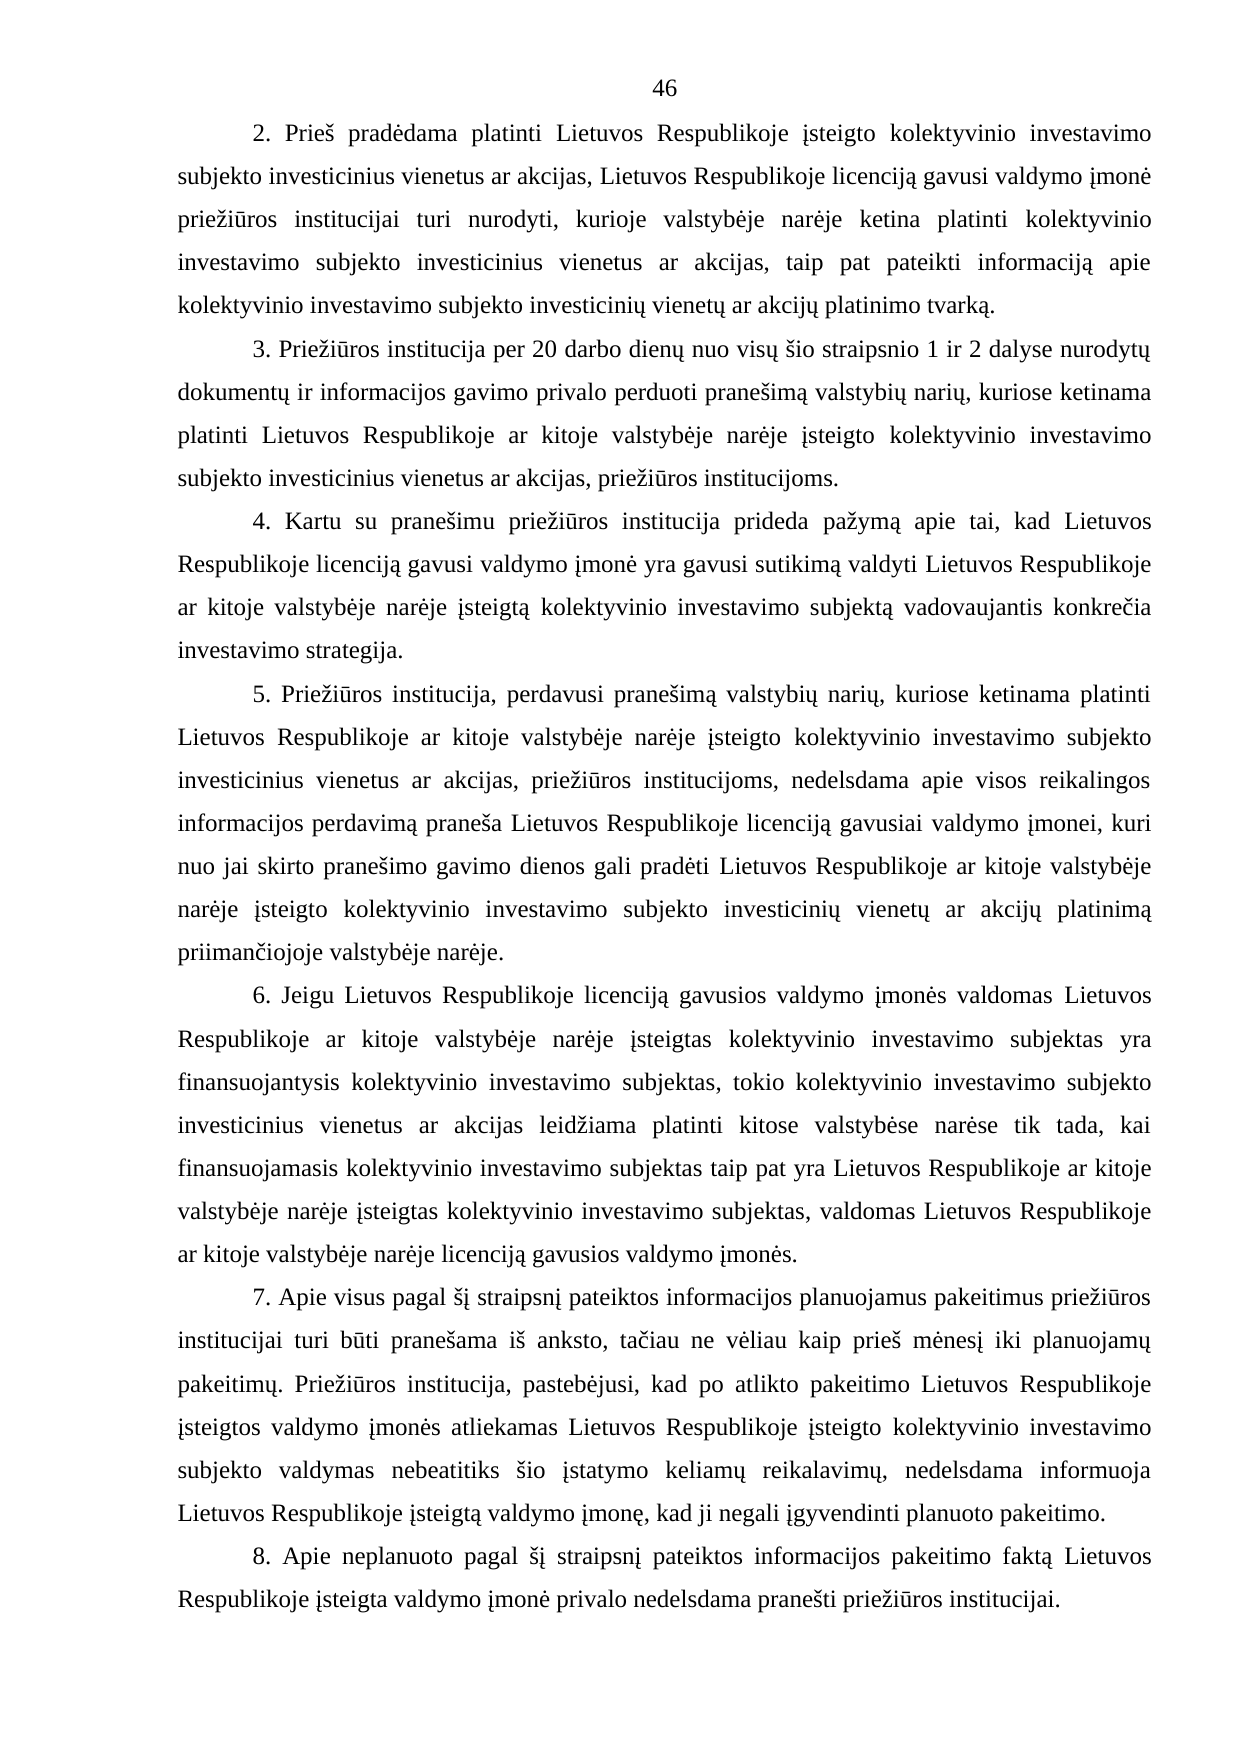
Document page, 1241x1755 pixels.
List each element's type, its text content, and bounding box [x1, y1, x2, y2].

text 6. Jeigu Lietuvos Respublikoje licenciją gavusios valdymo įmonės valdomas Lietuvos Respublikoje ar kitoje valstybėje narėje įsteigtas kolektyvinio investavimo subjektas yra finansuojantysis kolektyvinio investavimo subjektas, tokio kolektyvinio investavimo subjekto investicinius vienetus ar akcijas leidžiama platinti kitose valstybėse narėse tik tada, kai finansuojamasis kolektyvinio investavimo subjektas taip pat yra Lietuvos Respublikoje ar kitoje valstybėje narėje įsteigtas kolektyvinio investavimo subjektas, valdomas Lietuvos Respublikoje ar kitoje valstybėje narėje licenciją gavusios valdymo įmonės. [177, 981, 1152, 1268]
text 5. Priežiūros institucija, perdavusi pranešimą valstybių narių, kuriose ketinama platinti Lietuvos Respublikoje ar kitoje valstybėje narėje įsteigto kolektyvinio investavimo subjekto investicinius vienetus ar akcijas, priežiūros institucijoms, nedelsdama apie visos reikalingos informacijos perdavimą praneša Lietuvos Respublikoje licenciją gavusiai valdymo įmonei, kuri nuo jai skirto pranešimo gavimo dienos gali pradėti Lietuvos Respublikoje ar kitoje valstybėje narėje įsteigto kolektyvinio investavimo subjekto investicinių vienetų ar akcijų platinimą priimančiojoje valstybėje narėje. [177, 679, 1152, 966]
text 4. Kartu su pranešimu priežiūros institucija prideda pažymą apie tai, kad Lietuvos Respublikoje licenciją gavusi valdymo įmonė yra gavusi sutikimą valdyti Lietuvos Respublikoje ar kitoje valstybėje narėje įsteigtą kolektyvinio investavimo subjektą vadovaujantis konkrečia investavimo strategija. [177, 506, 1152, 664]
text 7. Apie visus pagal šį straipsnį pateiktos informacijos planuojamus pakeitimus priežiūros institucijai turi būti pranešama iš anksto, tačiau ne vėliau kaip prieš mėnesį iki planuojamų pakeitimų. Priežiūros institucija, pastebėjusi, kad po atlikto pakeitimo Lietuvos Respublikoje įsteigtos valdymo įmonės atliekamas Lietuvos Respublikoje įsteigto kolektyvinio investavimo subjekto valdymas nebeatitiks šio įstatymo keliamų reikalavimų, nedelsdama informuoja Lietuvos Respublikoje įsteigtą valdymo įmonę, kad ji negali įgyvendinti planuoto pakeitimo. [177, 1282, 1152, 1527]
text 2. Prieš pradėdama platinti Lietuvos Respublikoje įsteigto kolektyvinio investavimo subjekto investicinius vienetus ar akcijas, Lietuvos Respublikoje licenciją gavusi valdymo įmonė priežiūros institucijai turi nurodyti, kurioje valstybėje narėje ketina platinti kolektyvinio investavimo subjekto investicinius vienetus ar akcijas, taip pat pateikti informaciją apie kolektyvinio investavimo subjekto investicinių vienetų ar akcijų platinimo tvarką. [177, 118, 1152, 319]
text 8. Apie neplanuoto pagal šį straipsnį pateiktos informacijos pakeitimo faktą Lietuvos Respublikoje įsteigta valdymo įmonė privalo nedelsdama pranešti priežiūros institucijai. [177, 1541, 1152, 1613]
text 3. Priežiūros institucija per 20 darbo dienų nuo visų šio straipsnio 1 ir 2 dalyse nurodytų dokumentų ir informacijos gavimo privalo perduoti pranešimą valstybių narių, kuriose ketinama platinti Lietuvos Respublikoje ar kitoje valstybėje narėje įsteigto kolektyvinio investavimo subjekto investicinius vienetus ar akcijas, priežiūros institucijoms. [177, 334, 1152, 492]
